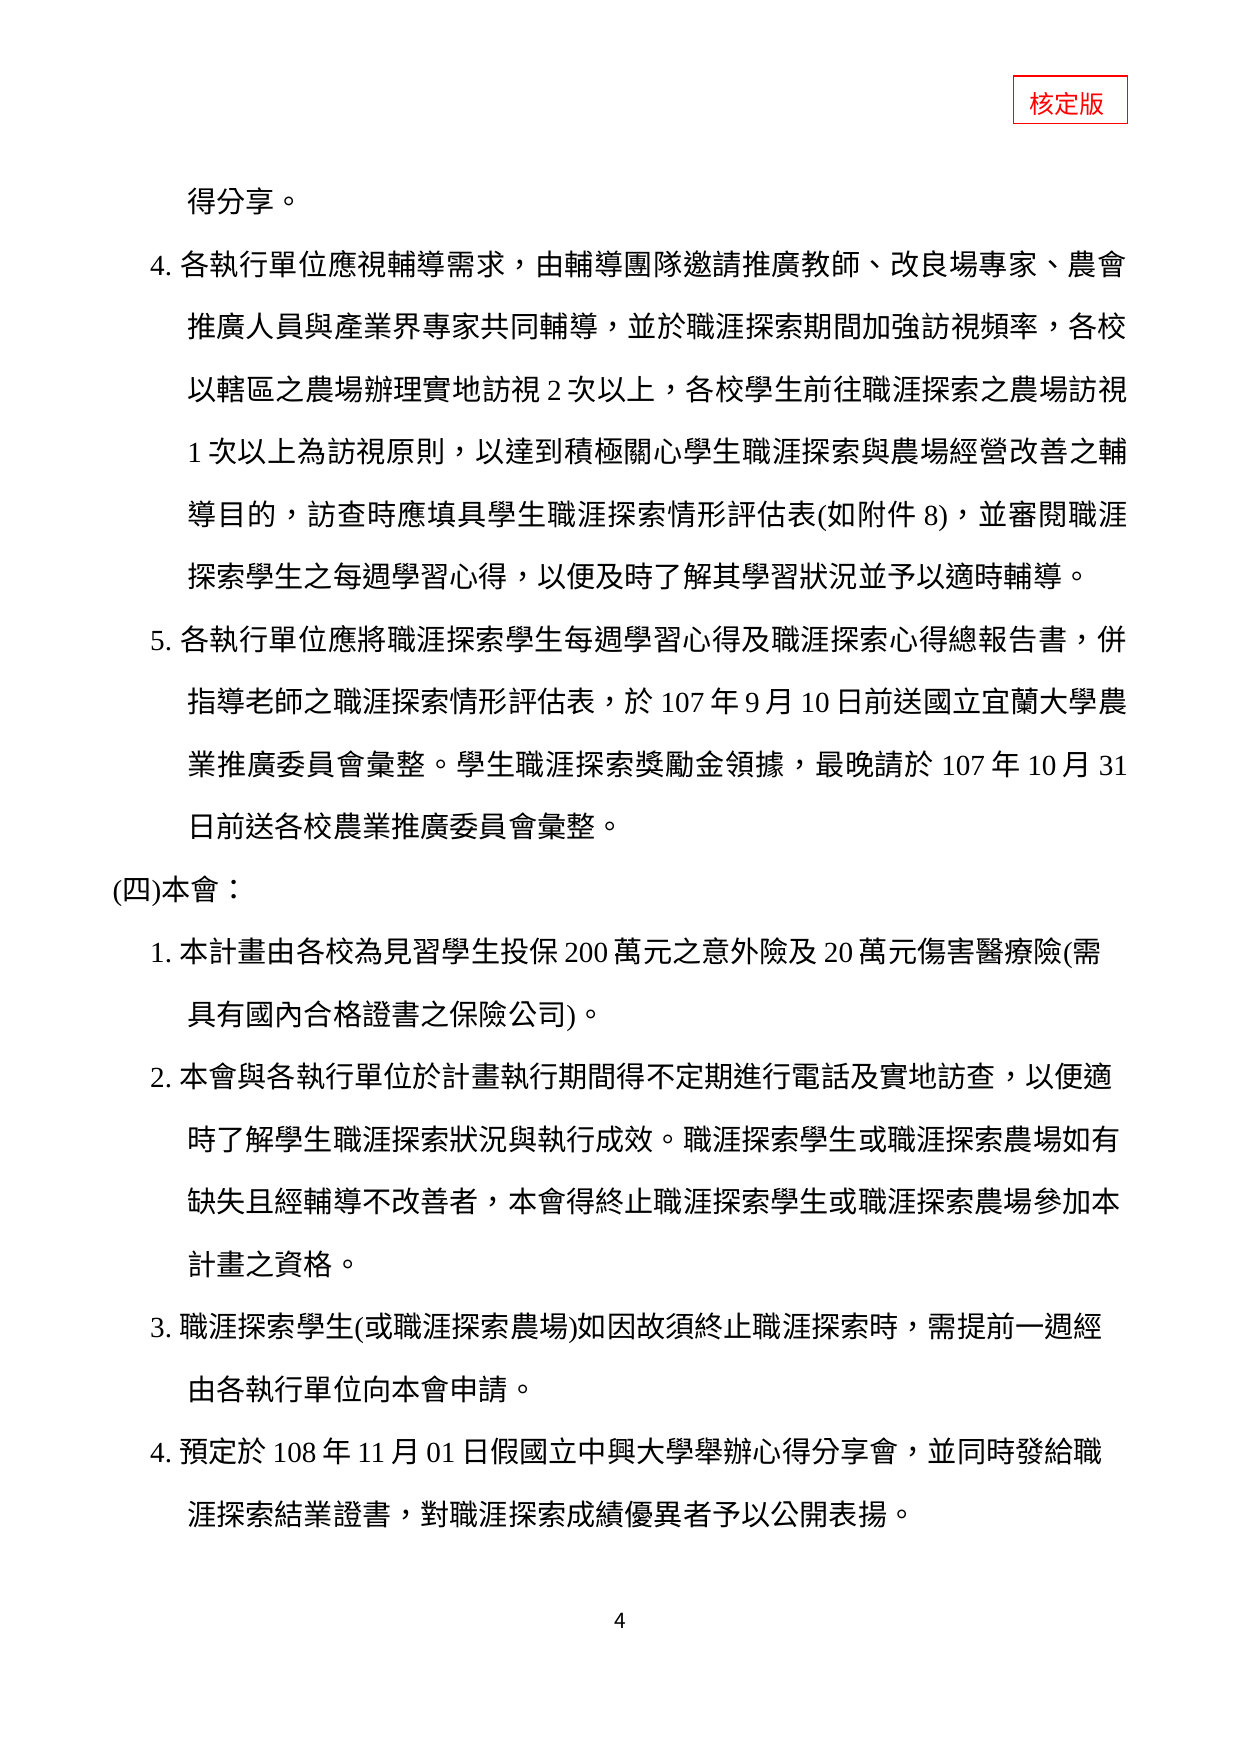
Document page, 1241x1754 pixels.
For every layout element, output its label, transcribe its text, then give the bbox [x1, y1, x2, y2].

text 4. 各執行單位應視輔導需求，由輔導團隊邀請推廣教師、改良場專家、農會推廣人員與產業界專家共同輔導，並於職涯探索期間加強訪視頻率，各校以轄區之農場辦理實地訪視2次以上，各校學生前往職涯探索之農場訪視1次以上為訪視原則，以達到積極關心學生職涯探索與農場經營改善之輔導目的，訪查時應填具學生職涯探索情形評估表(如附件8)，並審閱職涯探索學生之每週學習心得，以便及時了解其學習狀況並予以適時輔導。 [150, 221, 1128, 596]
text 得分享。 [150, 158, 1128, 221]
text 5. 各執行單位應將職涯探索學生每週學習心得及職涯探索心得總報告書，併指導老師之職涯探索情形評估表，於107年9月10日前送國立宜蘭大學農業推廣委員會彙整。學生職涯探索獎勵金領據，最晚請於107年10月31日前送各校農業推廣委員會彙整。 [150, 596, 1128, 846]
text 3. 職涯探索學生(或職涯探索農場)如因故須終止職涯探索時，需提前一週經由各執行單位向本會申請。 [150, 1283, 1128, 1408]
text 4. 預定於108年11月01日假國立中興大學舉辦心得分享會，並同時發給職涯探索結業證書，對職涯探索成績優異者予以公開表揚。 [150, 1408, 1128, 1533]
text 2. 本會與各執行單位於計畫執行期間得不定期進行電話及實地訪查，以便適時了解學生職涯探索狀況與執行成效。職涯探索學生或職涯探索農場如有缺失且經輔導不改善者，本會得終止職涯探索學生或職涯探索農場參加本計畫之資格。 [150, 1033, 1128, 1283]
text 1. 本計畫由各校為見習學生投保200萬元之意外險及20萬元傷害醫療險(需具有國內合格證書之保險公司)。 [150, 908, 1128, 1033]
text (四)本會： [112, 846, 1128, 908]
